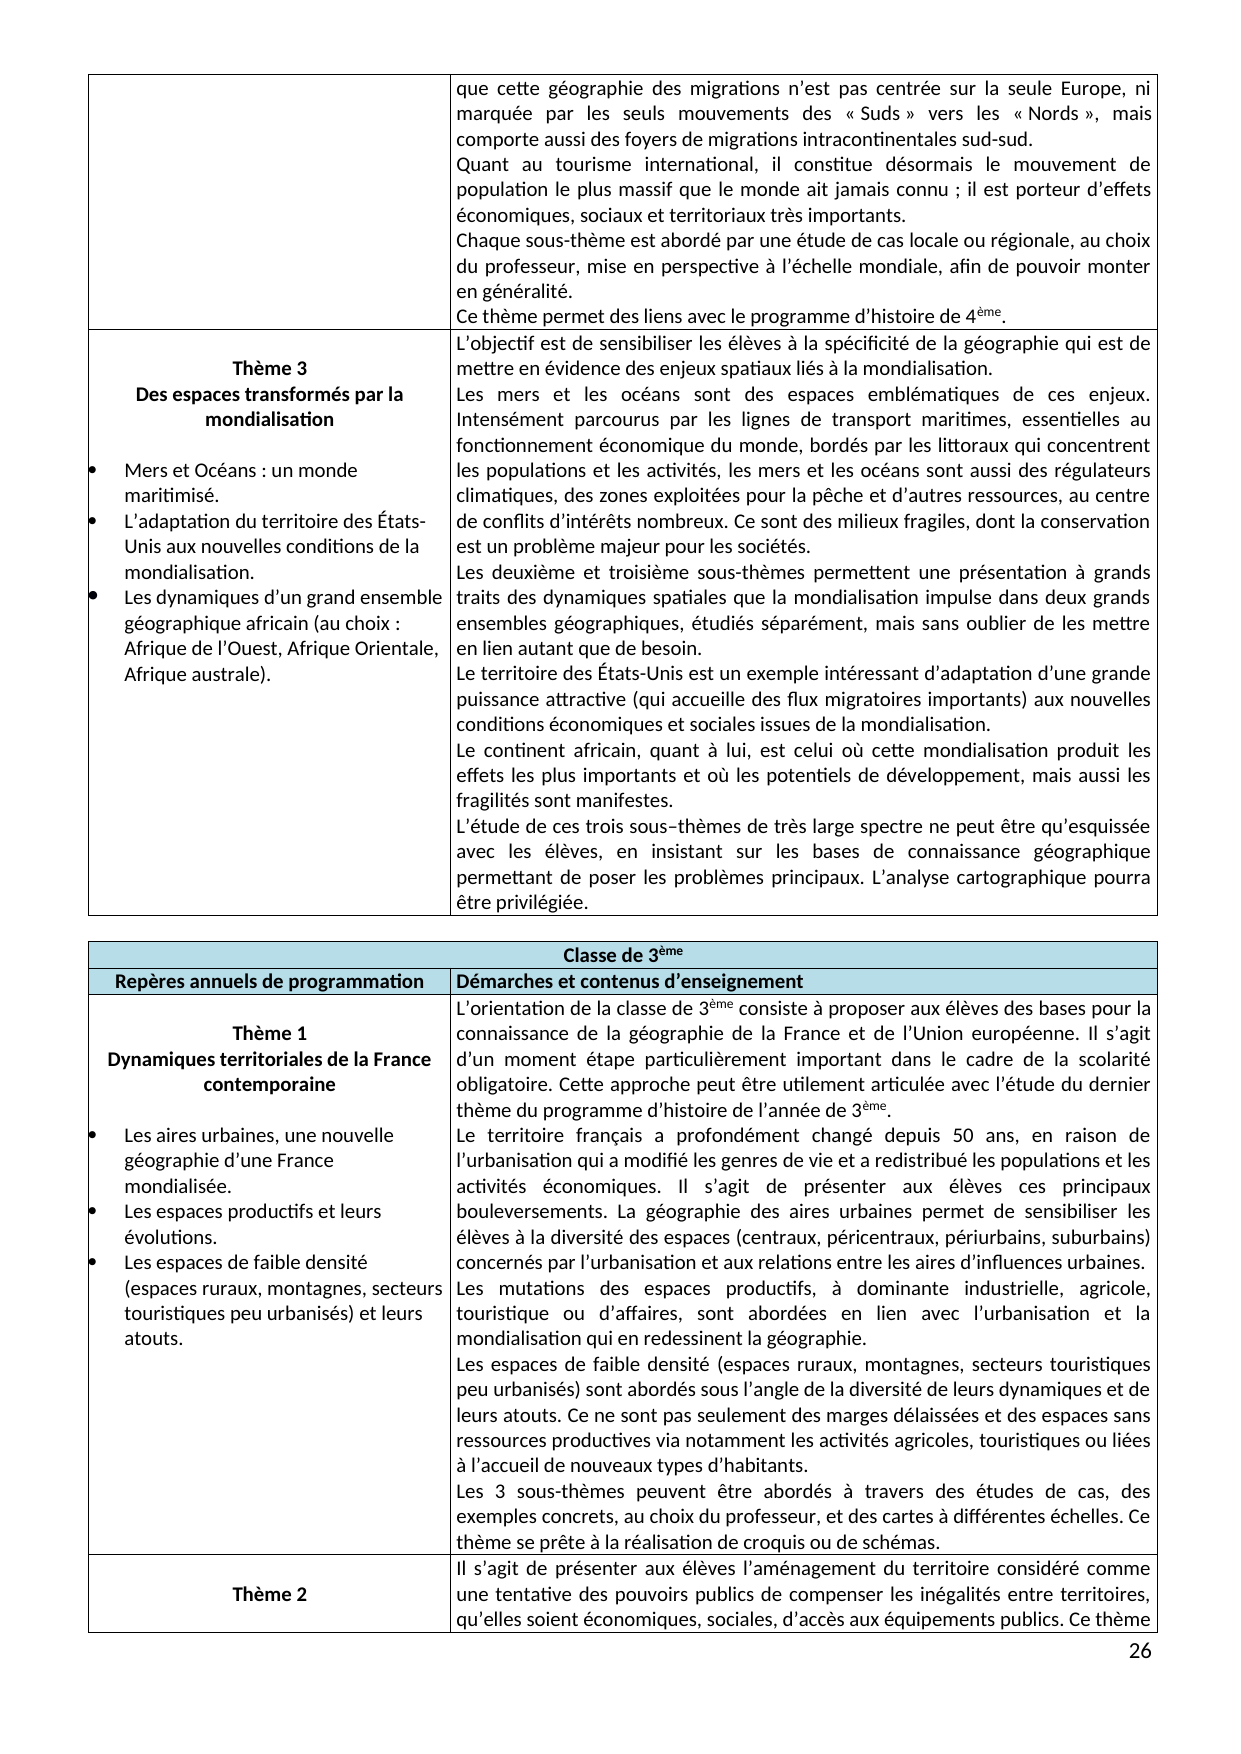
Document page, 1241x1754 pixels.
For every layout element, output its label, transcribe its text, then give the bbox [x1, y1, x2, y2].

table_cell L’orientation de la classe de 3ème consiste à proposer aux élèves des bases pour la connaissance de la géographie de la France et de l’Union européenne. Il s’agit d’un moment étape particulièrement important dans le cadre de la scolarité obligatoire. Cette approche peut être utilement articulée avec l’étude du dernier thème du programme d’histoire de l’année de 3ème. Le territoire français a profondément changé depuis 50 ans, en raison de l’urbanisation qui a modifié les genres de vie et a redistribué les populations et les activités économiques. Il s’agit de présenter aux élèves ces principaux bouleversements. La géographie des aires urbaines permet de sensibiliser les élèves à la diversité des espaces (centraux, péricentraux, périurbains, suburbains) concernés par l’urbanisation et aux relations entre les aires d’influences urbaines. Les mutations des espaces productifs, à dominante industrielle, agricole, touristique ou d’affaires, sont abordées en lien avec l’urbanisation et la mondialisation qui en redessinent la géographie. Les espaces de faible densité (espaces ruraux, montagnes, secteurs touristiques peu urbanisés) sont abordés sous l’angle de la diversité de leurs dynamiques et de leurs atouts. Ce ne sont pas seulement des marges délaissées et des espaces sans ressources productives via notamment les activités agricoles, touristiques ou liées à l’accueil de nouveaux types d’habitants. Les 3 sous-thèmes peuvent être abordés à travers des études de cas, des exemples concrets, au choix du professeur, et des cartes à différentes échelles. Ce thème se prête à la réalisation de croquis ou de schémas. [451, 995, 1157, 1554]
table_cell [89, 75, 450, 329]
table_cell Démarches et contenus d’enseignement [451, 969, 1157, 994]
table_cell Thème 2 [89, 1555, 450, 1632]
table_cell Il s’agit de présenter aux élèves l’aménagement du territoire considéré comme une tentative des pouvoirs publics de compenser les inégalités entre territoires, qu’elles soient économiques, sociales, d’accès aux équipements publics. Ce thème [451, 1555, 1157, 1632]
table_header Classe de 3ème [89, 942, 1157, 968]
table_cell Thème 3 Des espaces transformés par la mondialisation Mers et Océans : un monde maritimisé. L’adaptation du territoire des États-Unis aux nouvelles conditions de la mondialisation. Les dynamiques d’un grand ensemble géographique africain (au choix : Afrique de l’Ouest, Afrique Orientale, Afrique australe). [89, 330, 450, 915]
table_cell Repères annuels de programmation [89, 969, 450, 994]
table_cell L’objectif est de sensibiliser les élèves à la spécificité de la géographie qui est de mettre en évidence des enjeux spatiaux liés à la mondialisation. Les mers et les océans sont des espaces emblématiques de ces enjeux. Intensément parcourus par les lignes de transport maritimes, essentielles au fonctionnement économique du monde, bordés par les littoraux qui concentrent les populations et les activités, les mers et les océans sont aussi des régulateurs climatiques, des zones exploitées pour la pêche et d’autres ressources, au centre de conflits d’intérêts nombreux. Ce sont des milieux fragiles, dont la conservation est un problème majeur pour les sociétés. Les deuxième et troisième sous-thèmes permettent une présentation à grands traits des dynamiques spatiales que la mondialisation impulse dans deux grands ensembles géographiques, étudiés séparément, mais sans oublier de les mettre en lien autant que de besoin. Le territoire des États-Unis est un exemple intéressant d’adaptation d’une grande puissance attractive (qui accueille des flux migratoires importants) aux nouvelles conditions économiques et sociales issues de la mondialisation. Le continent africain, quant à lui, est celui où cette mondialisation produit les effets les plus importants et où les potentiels de développement, mais aussi les fragilités sont manifestes. L’étude de ces trois sous–thèmes de très large spectre ne peut être qu’esquissée avec les élèves, en insistant sur les bases de connaissance géographique permettant de poser les problèmes principaux. L’analyse cartographique pourra être privilégiée. [451, 330, 1157, 915]
table_cell que cette géographie des migrations n’est pas centrée sur la seule Europe, ni marquée par les seuls mouvements des « Suds » vers les « Nords », mais comporte aussi des foyers de migrations intracontinentales sud-sud. Quant au tourisme international, il constitue désormais le mouvement de population le plus massif que le monde ait jamais connu ; il est porteur d’effets économiques, sociaux et territoriaux très importants. Chaque sous-thème est abordé par une étude de cas locale ou régionale, au choix du professeur, mise en perspective à l’échelle mondiale, afin de pouvoir monter en généralité. Ce thème permet des liens avec le programme d’histoire de 4ème. [451, 75, 1157, 329]
table_cell Thème 1 Dynamiques territoriales de la France contemporaine Les aires urbaines, une nouvelle géographie d’une France mondialisée. Les espaces productifs et leurs évolutions. Les espaces de faible densité (espaces ruraux, montagnes, secteurs touristiques peu urbanisés) et leurs atouts. [89, 995, 450, 1554]
